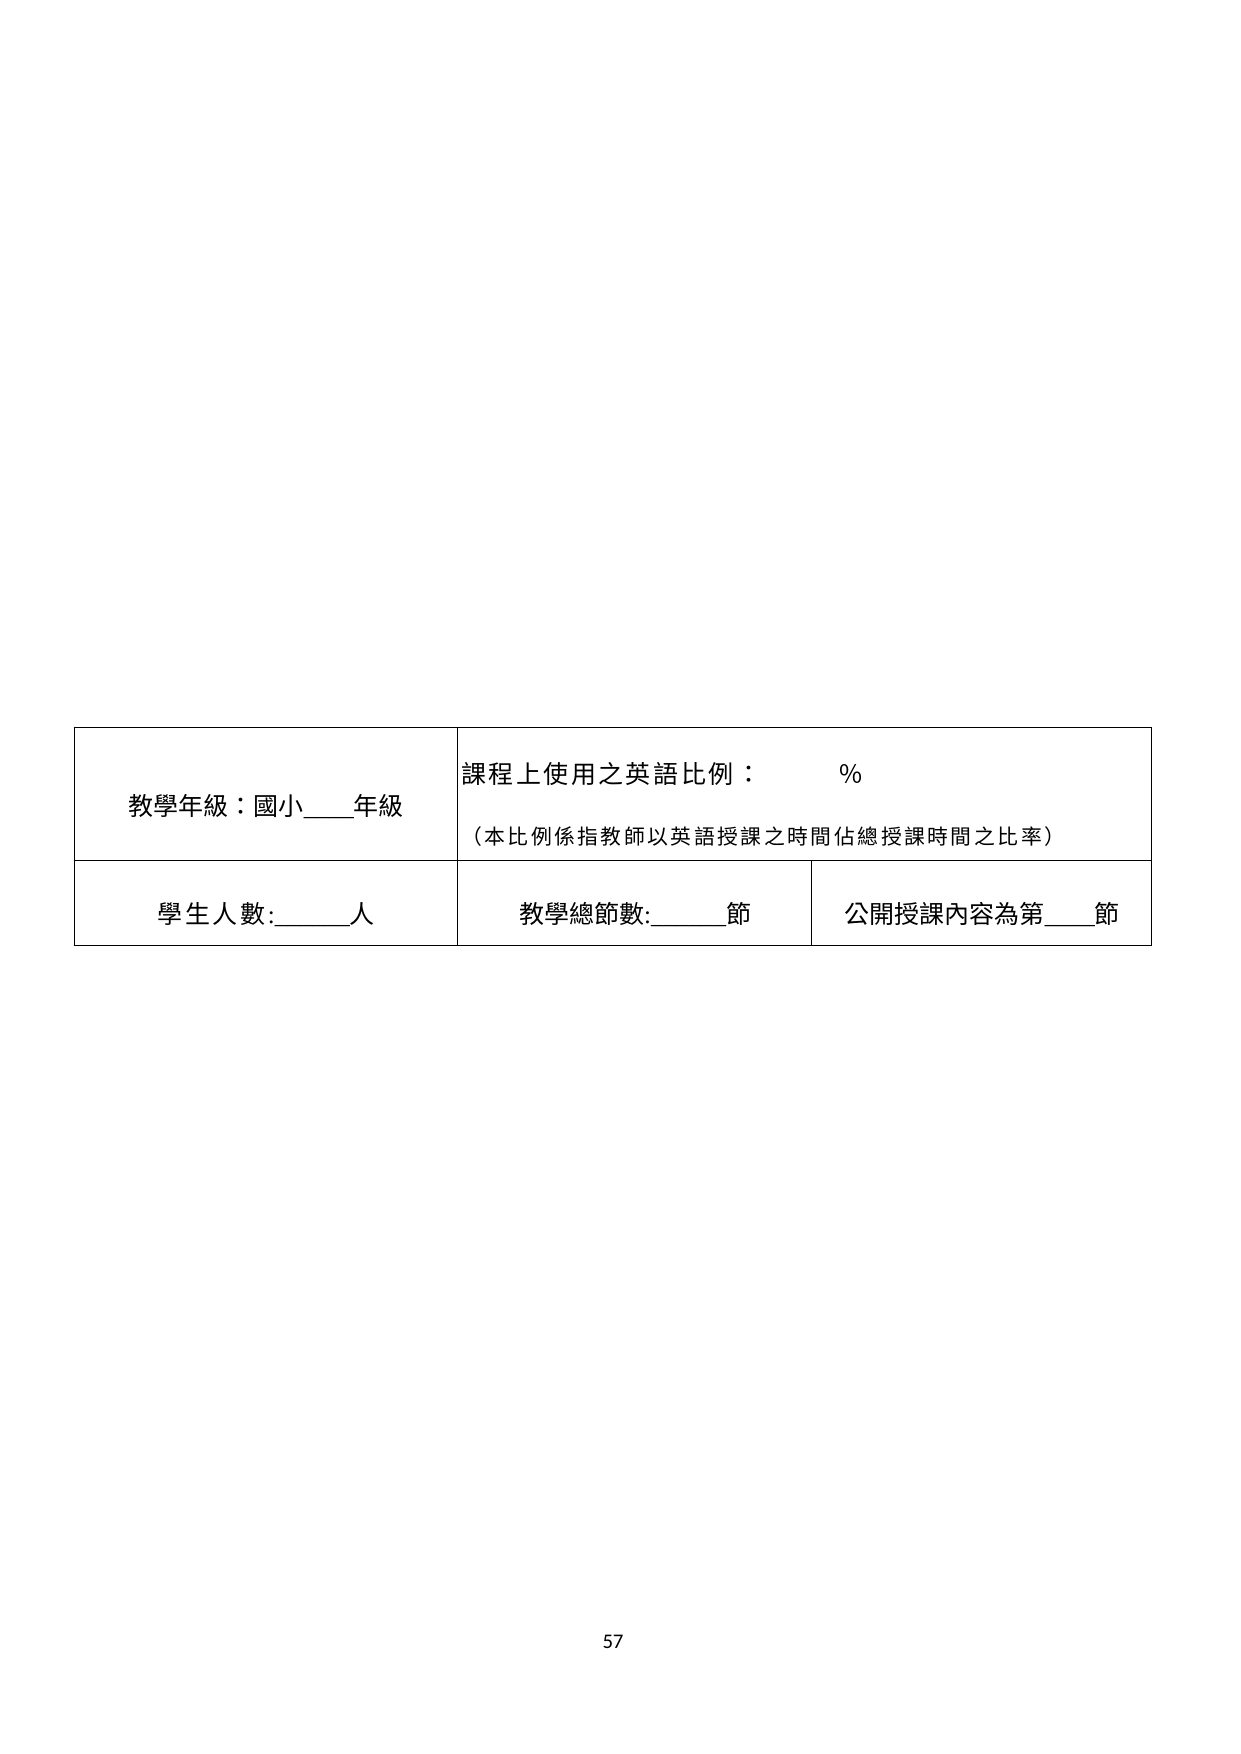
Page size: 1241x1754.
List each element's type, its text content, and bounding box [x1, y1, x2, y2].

table_cell 課程上使用之英語比例： ％ （本比例係指教師以英語授課之時間佔總授課時間之比率） [458, 728, 1151, 860]
table_cell 教學年級：國小____年級 [75, 728, 457, 860]
table_cell 學生人數:______人 [75, 861, 457, 944]
table_cell 教學總節數:______節 [458, 861, 811, 944]
table_cell 公開授課內容為第____節 [812, 861, 1151, 944]
